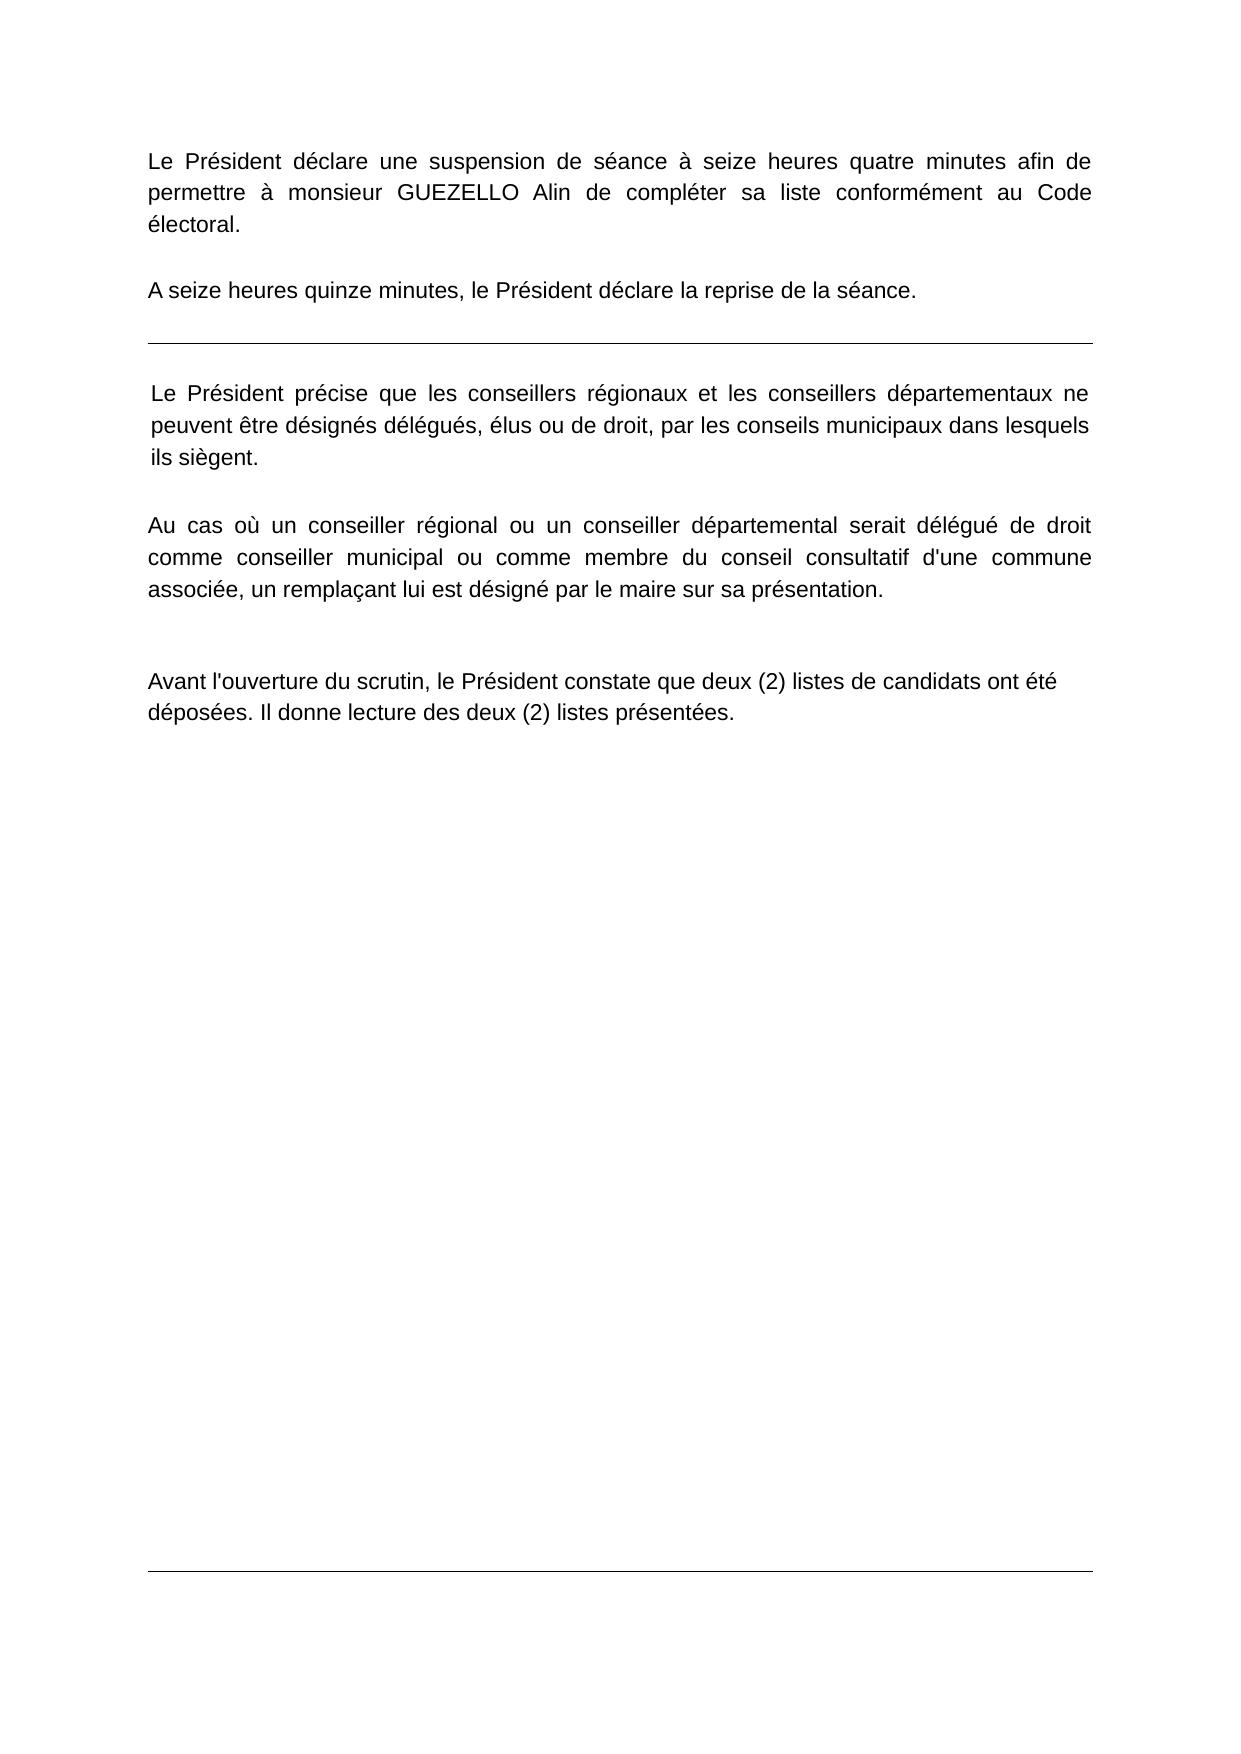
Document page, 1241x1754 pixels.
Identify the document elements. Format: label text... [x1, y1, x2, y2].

text Le Président précise que les conseillers régionaux et les conseillers départementaux ne peuvent être désignés délégués, élus ou de droit, par les conseils municipaux dans lesquels ils siègent. [148, 377, 1093, 470]
text Au cas où un conseiller régional ou un conseiller départemental serait délégué de droit comme conseiller municipal ou comme membre du conseil consultatif d'une commune associée, un remplaçant lui est désigné par le maire sur sa présentation. [148, 512, 1093, 602]
text Le Président déclare une suspension de séance à seize heures quatre minutes afin de permettre à monsieur GUEZELLO Alin de compléter sa liste conformément au Code électoral. [148, 148, 1093, 237]
text A seize heures quinze minutes, le Président déclare la reprise de la séance. [148, 277, 1093, 303]
text Avant l'ouverture du scrutin, le Président constate que deux (2) listes de candidats ont été déposées. Il donne lecture des deux (2) listes présentées. [148, 668, 1093, 726]
